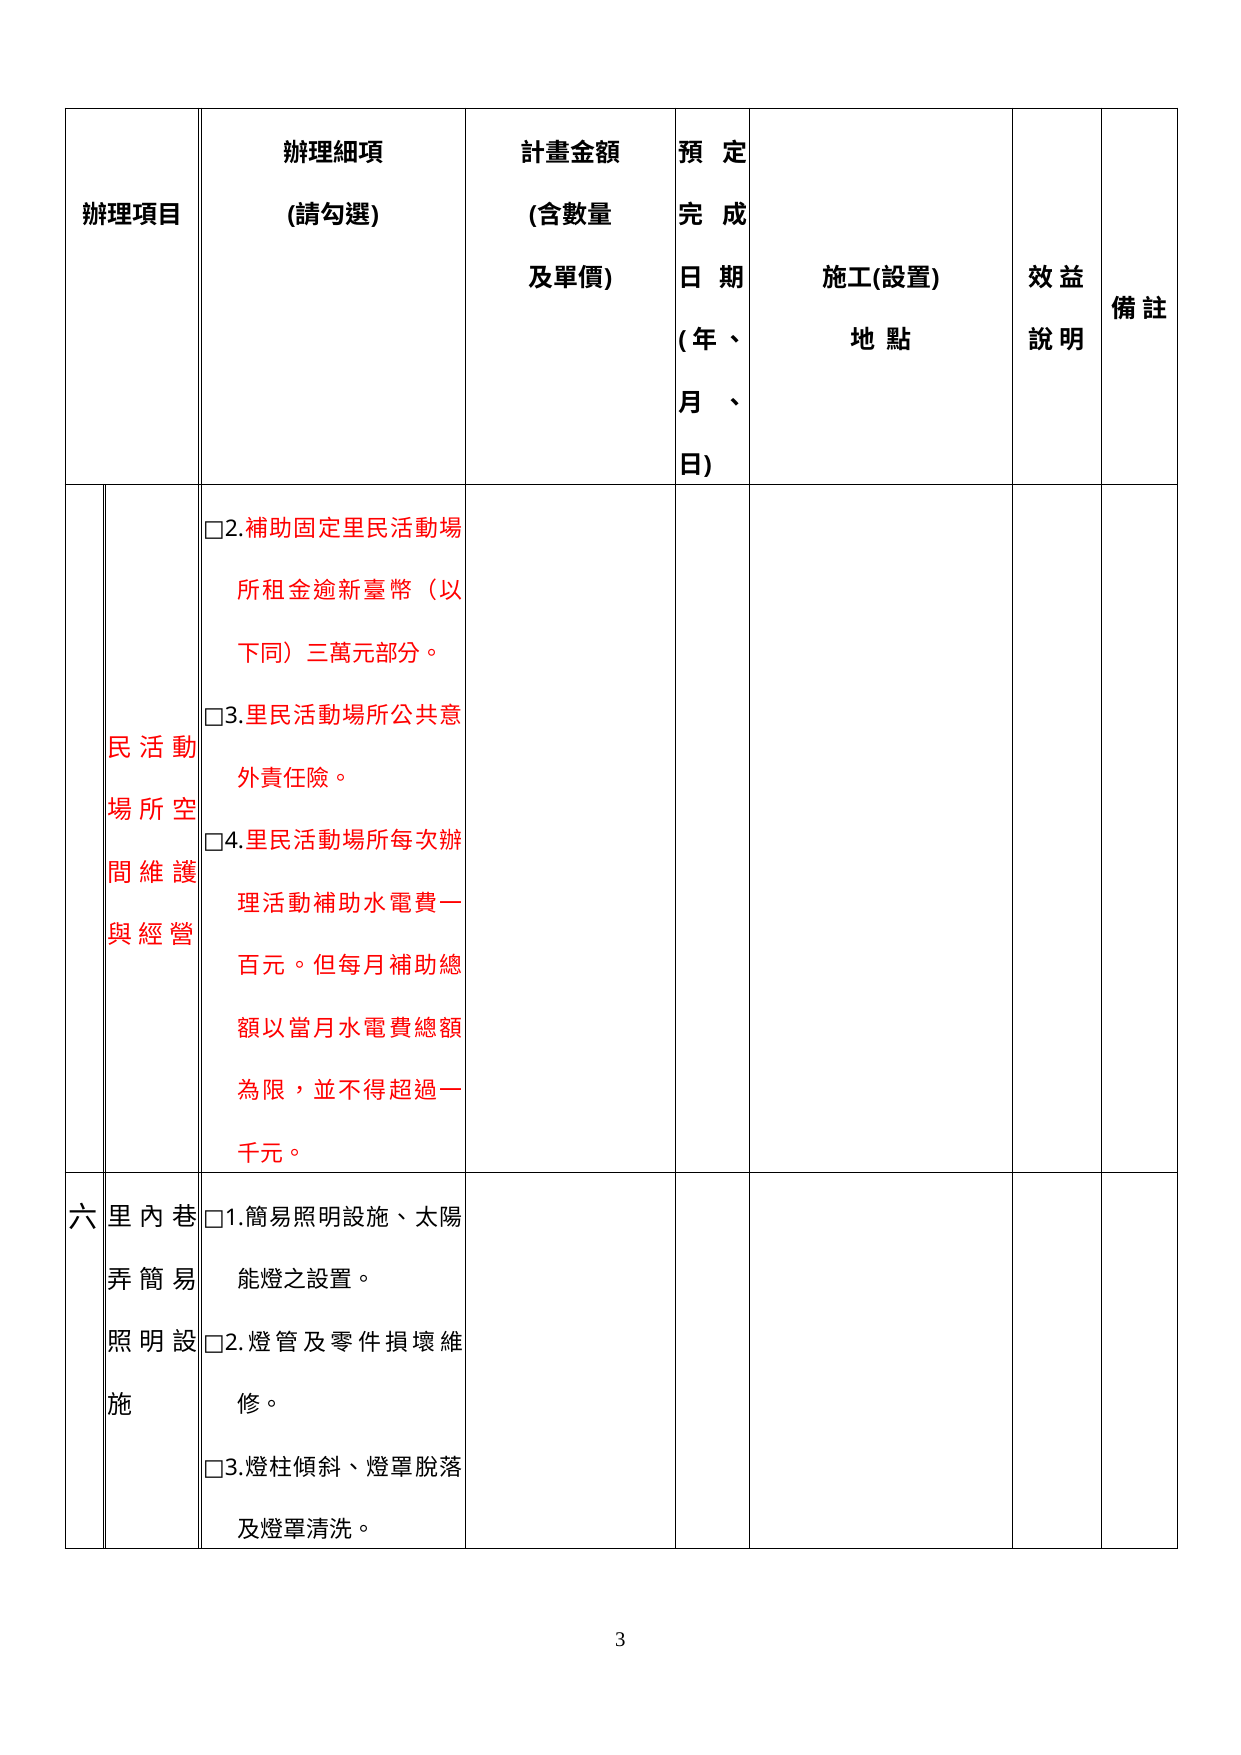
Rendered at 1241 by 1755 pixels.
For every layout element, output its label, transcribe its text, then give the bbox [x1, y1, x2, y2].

table_cell □1.簡易照明設施、太陽能燈之設置。 □2.燈管及零件損壞維修。 □3.燈柱傾斜、燈罩脫落及燈罩清洗。 [202, 1173, 465, 1548]
table_cell [66, 485, 103, 1172]
table_cell 民活動場所空間維護與經營 [106, 485, 198, 1172]
table_header 計畫金額 (含數量 及單價) [466, 109, 675, 484]
table_header 預定完成日期(年、月、日) [676, 109, 749, 484]
table_cell [1013, 485, 1101, 1172]
table_cell [466, 1173, 675, 1548]
table_header 備 註 [1102, 109, 1177, 484]
table_cell [676, 1173, 749, 1548]
table_header 辦理細項 (請勾選) [202, 109, 465, 484]
table_cell [676, 485, 749, 1172]
table_cell [750, 485, 1012, 1172]
table_cell [1102, 485, 1177, 1172]
table_header 辦理項目 [66, 109, 198, 484]
table_cell [466, 485, 675, 1172]
table_cell [750, 1173, 1012, 1548]
table_cell 里內巷弄簡易照明設施 [106, 1173, 198, 1548]
table_cell □2.補助固定里民活動場所租金逾新臺幣（以下同）三萬元部分。 □3.里民活動場所公共意外責任險。 □4.里民活動場所每次辦理活動補助水電費一百元。但每月補助總額以當月水電費總額為限，並不得超過一千元。 [202, 485, 465, 1172]
table_cell [1013, 1173, 1101, 1548]
table_header 效 益 說 明 [1013, 109, 1101, 484]
table_cell [1102, 1173, 1177, 1548]
table_cell 六 [66, 1173, 103, 1548]
table_header 施工(設置) 地 點 [750, 109, 1012, 484]
